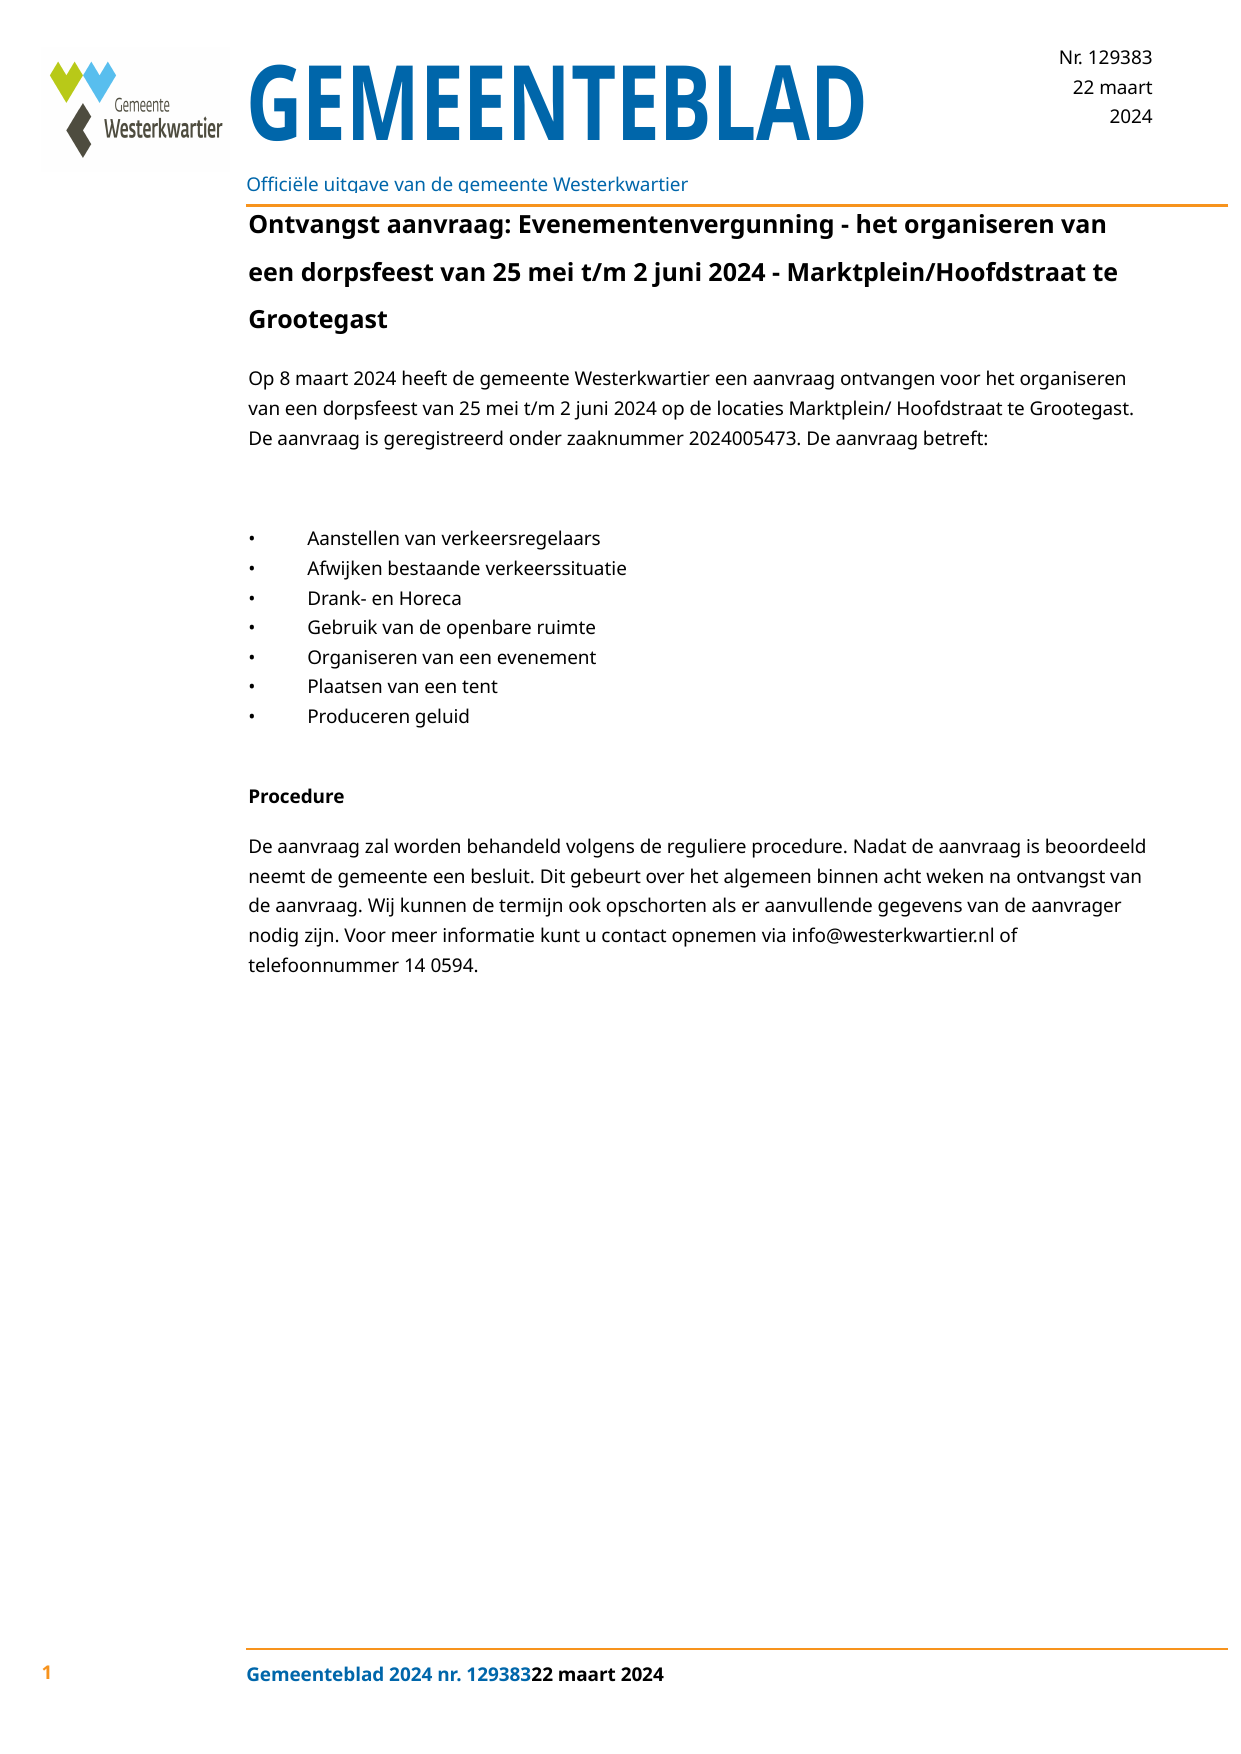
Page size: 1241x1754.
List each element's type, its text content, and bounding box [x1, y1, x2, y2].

list Produceren geluid [248, 703, 1152, 729]
list Drank- en Horeca [248, 585, 1152, 610]
list Gebruik van de openbare ruimte [248, 614, 1152, 640]
text Procedure [248, 783, 1152, 809]
list Organiseren van een evenement [248, 644, 1152, 669]
text De aanvraag zal worden behandeld volgens de reguliere procedure. Nadat de aanvraag is beoordeeld neemt de gemeente een besluit. Dit gebeurt over het algemeen binnen acht weken na ontvangst van de aanvraag. Wij kunnen de termijn ook opschorten als er aanvullende gegevens van de aanvrager nodig zijn. Voor meer informatie kunt u contact opnemen via info@westerkwartier.nl of telefoonnummer 14 0594. [248, 833, 1152, 977]
picture [41, 47, 231, 172]
list Plaatsen van een tent [248, 673, 1152, 699]
text Op 8 maart 2024 heeft de gemeente Westerkwartier een aanvraag ontvangen voor het organiseren van een dorpsfeest van 25 mei t/m 2 juni 2024 op de locaties Marktplein/ Hoofdstraat te Grootegast. De aanvraag is geregistreerd onder zaaknummer 2024005473. De aanvraag betreft: [248, 366, 1152, 450]
text Ontvangst aanvraag: Evenementenvergunning - het organiseren van een dorpsfeest van 25 mei t/m 2 juni 2024 - Marktplein/Hoofdstraat te Grootegast [248, 207, 1152, 336]
list Afwijken bestaande verkeerssituatie [248, 555, 1152, 581]
list Aanstellen van verkeersregelaars [248, 526, 1152, 551]
